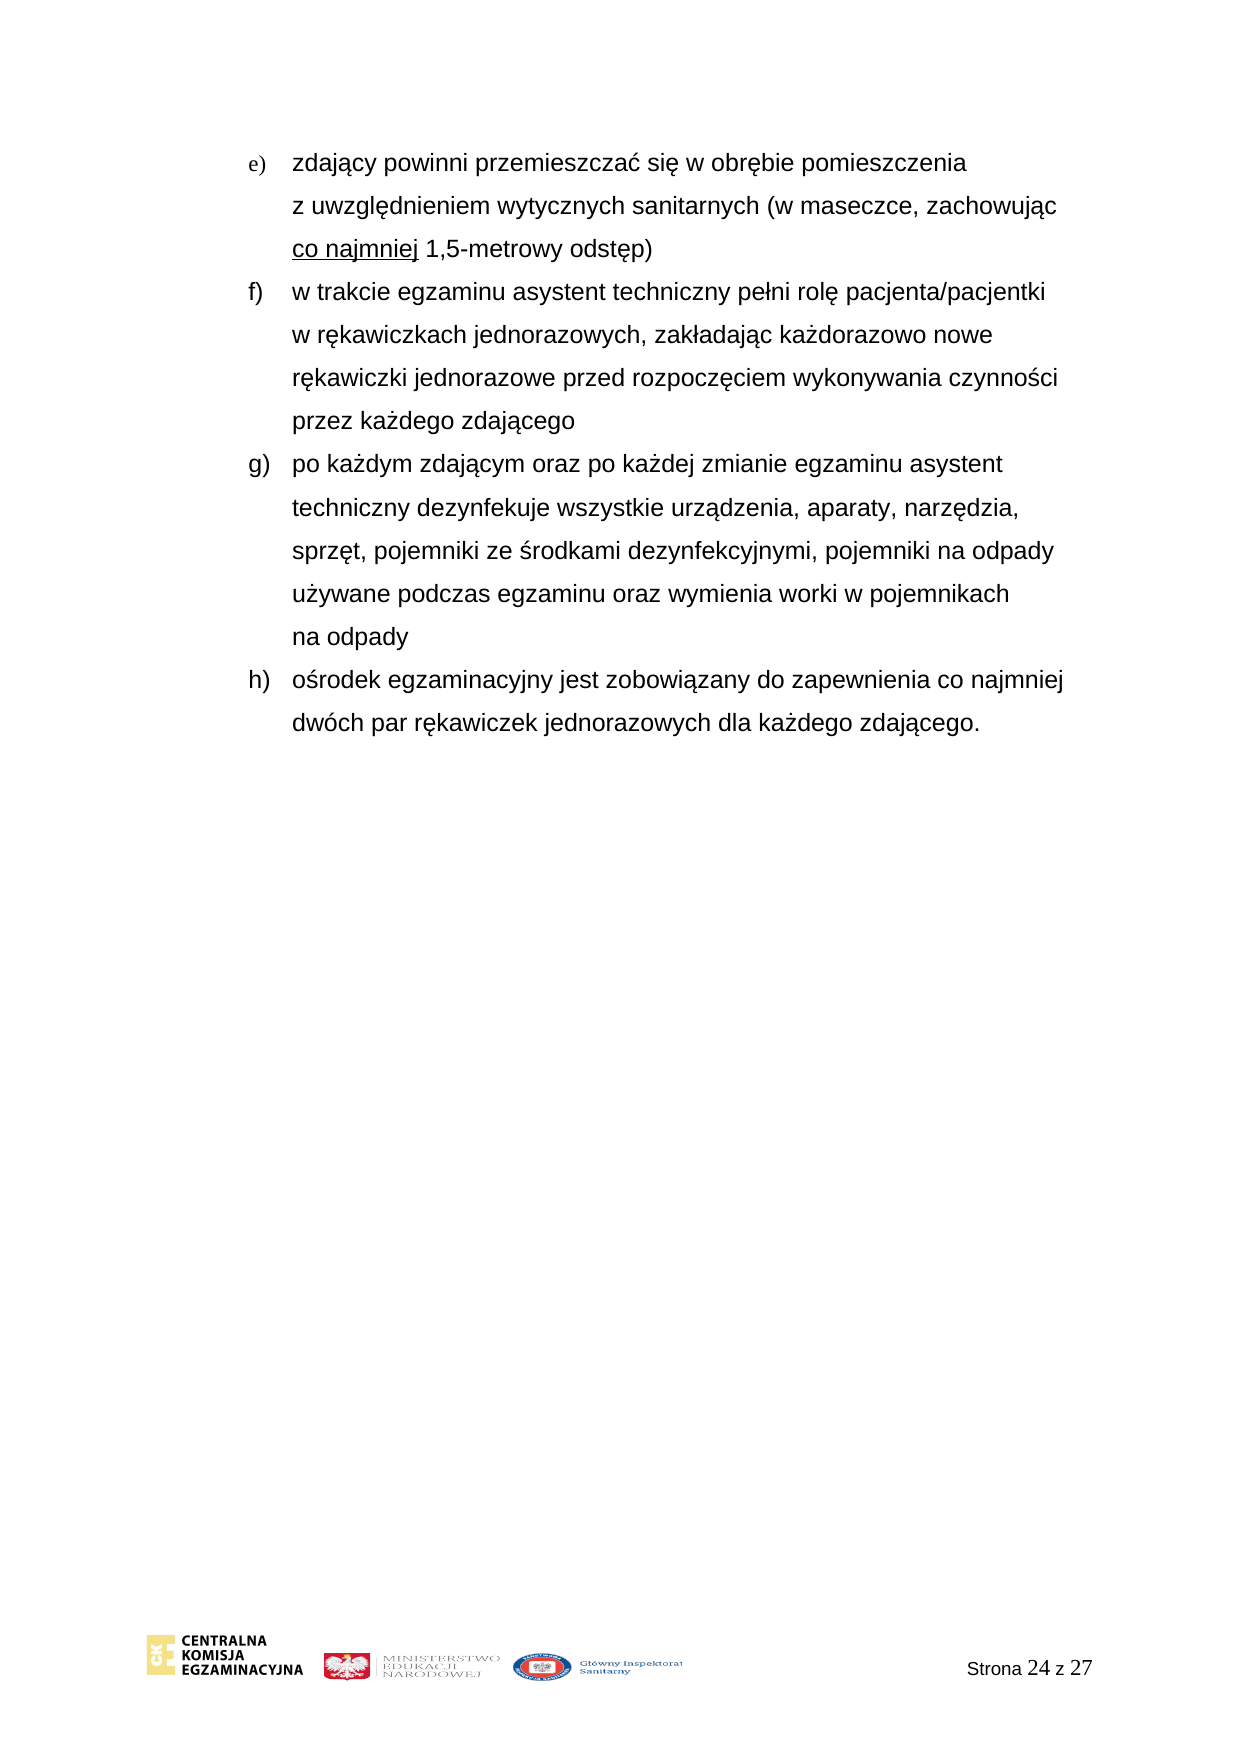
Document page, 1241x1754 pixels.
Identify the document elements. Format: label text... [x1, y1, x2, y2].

list zdający powinni przemieszczać się w obrębie pomieszczenia z uwzględnieniem wytycznych sanitarnych (w maseczce, zachowując co najmniej 1,5-metrowy odstęp) [248, 148, 1093, 263]
picture [324, 1653, 500, 1681]
list po każdym zdającym oraz po każdej zmianie egzaminu asystent techniczny dezynfekuje wszystkie urządzenia, aparaty, narzędzia, sprzęt, pojemniki ze środkami dezynfekcyjnymi, pojemniki na odpady używane podczas egzaminu oraz wymienia worki w pojemnikach na odpady [248, 449, 1093, 651]
list w trakcie egzaminu asystent techniczny pełni rolę pacjenta/pacjentki w rękawiczkach jednorazowych, zakładając każdorazowo nowe rękawiczki jednorazowe przed rozpoczęciem wykonywania czynności przez każdego zdającego [248, 277, 1093, 435]
picture [146, 1634, 304, 1676]
picture [512, 1653, 683, 1681]
list ośrodek egzaminacyjny jest zobowiązany do zapewnienia co najmniej dwóch par rękawiczek jednorazowych dla każdego zdającego. [248, 665, 1093, 737]
